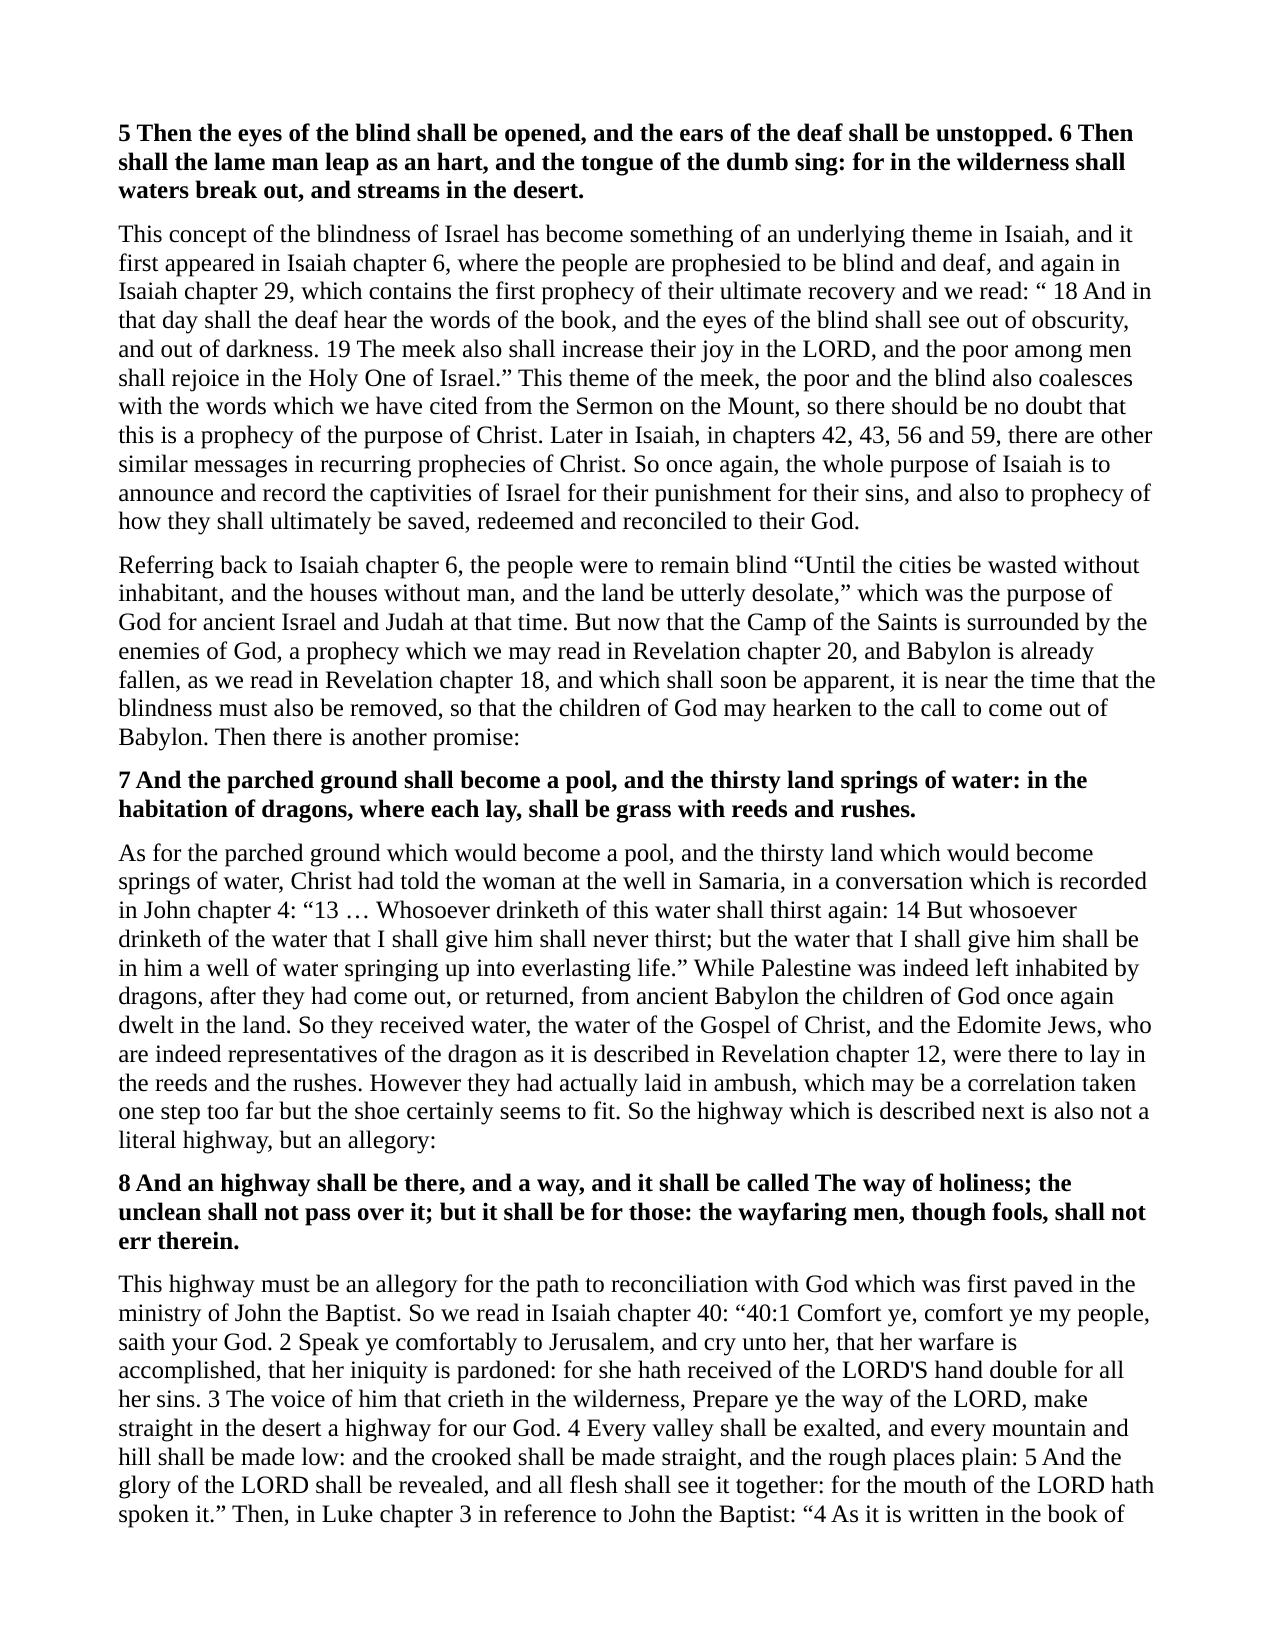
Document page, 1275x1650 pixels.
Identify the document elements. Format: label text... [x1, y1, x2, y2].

text This concept of the blindness of Israel has become something of an underlying theme in Isaiah, and it first appeared in Isaiah chapter 6, where the people are prophesied to be blind and deaf, and again in Isaiah chapter 29, which contains the first prophecy of their ultimate recovery and we read: “ 18 And in that day shall the deaf hear the words of the book, and the eyes of the blind shall see out of obscurity, and out of darkness. 19 The meek also shall increase their joy in the LORD, and the poor among men shall rejoice in the Holy One of Israel.” This theme of the meek, the poor and the blind also coalesces with the words which we have cited from the Sermon on the Mount, so there should be no doubt that this is a prophecy of the purpose of Christ. Later in Isaiah, in chapters 42, 43, 56 and 59, there are other similar messages in recurring prophecies of Christ. So once again, the whole purpose of Isaiah is to announce and record the captivities of Israel for their punishment for their sins, and also to prophecy of how they shall ultimately be saved, redeemed and reconciled to their God. [118, 219, 1157, 535]
text 7 And the parched ground shall become a pool, and the thirsty land springs of water: in the habitation of dragons, where each lay, shall be grass with reeds and rushes. [118, 766, 1157, 823]
text As for the parched ground which would become a pool, and the thirsty land which would become springs of water, Christ had told the woman at the well in Samaria, in a conversation which is recorded in John chapter 4: “13 … Whosoever drinketh of this water shall thirst again: 14 But whosoever drinketh of the water that I shall give him shall never thirst; but the water that I shall give him shall be in him a well of water springing up into everlasting life.” While Palestine was indeed left inhabited by dragons, after they had come out, or returned, from ancient Babylon the children of God once again dwelt in the land. So they received water, the water of the Gospel of Christ, and the Edomite Jews, who are indeed representatives of the dragon as it is described in Revelation chapter 12, were there to lay in the reeds and the rushes. However they had actually laid in ambush, which may be a correlation taken one step too far but the shoe certainly seems to fit. So the highway which is described next is also not a literal highway, but an allegory: [118, 838, 1157, 1154]
text 8 And an highway shall be there, and a way, and it shall be called The way of holiness; the unclean shall not pass over it; but it shall be for those: the wayfaring men, though fools, shall not err therein. [118, 1168, 1157, 1255]
text This highway must be an allegory for the path to reconciliation with God which was first paved in the ministry of John the Baptist. So we read in Isaiah chapter 40: “40:1 Comfort ye, comfort ye my people, saith your God. 2 Speak ye comfortably to Jerusalem, and cry unto her, that her warfare is accomplished, that her iniquity is pardoned: for she hath received of the LORD'S hand double for all her sins. 3 The voice of him that crieth in the wilderness, Prepare ye the way of the LORD, make straight in the desert a highway for our God. 4 Every valley shall be exalted, and every mountain and hill shall be made low: and the crooked shall be made straight, and the rough places plain: 5 And the glory of the LORD shall be revealed, and all flesh shall see it together: for the mouth of the LORD hath spoken it.” Then, in Luke chapter 3 in reference to John the Baptist: “4 As it is written in the book of [118, 1269, 1157, 1528]
text 5 Then the eyes of the blind shall be opened, and the ears of the deaf shall be unstopped. 6 Then shall the lame man leap as an hart, and the tongue of the dumb sing: for in the wilderness shall waters break out, and streams in the desert. [118, 118, 1157, 204]
text Referring back to Isaiah chapter 6, the people were to remain blind “Until the cities be wasted without inhabitant, and the houses without man, and the land be utterly desolate,” which was the purpose of God for ancient Israel and Judah at that time. But now that the Camp of the Saints is surrounded by the enemies of God, a prophecy which we may read in Revelation chapter 20, and Babylon is already fallen, as we read in Revelation chapter 18, and which shall soon be apparent, it is near the time that the blindness must also be removed, so that the children of God may hearken to the call to come out of Babylon. Then there is another promise: [118, 550, 1157, 751]
